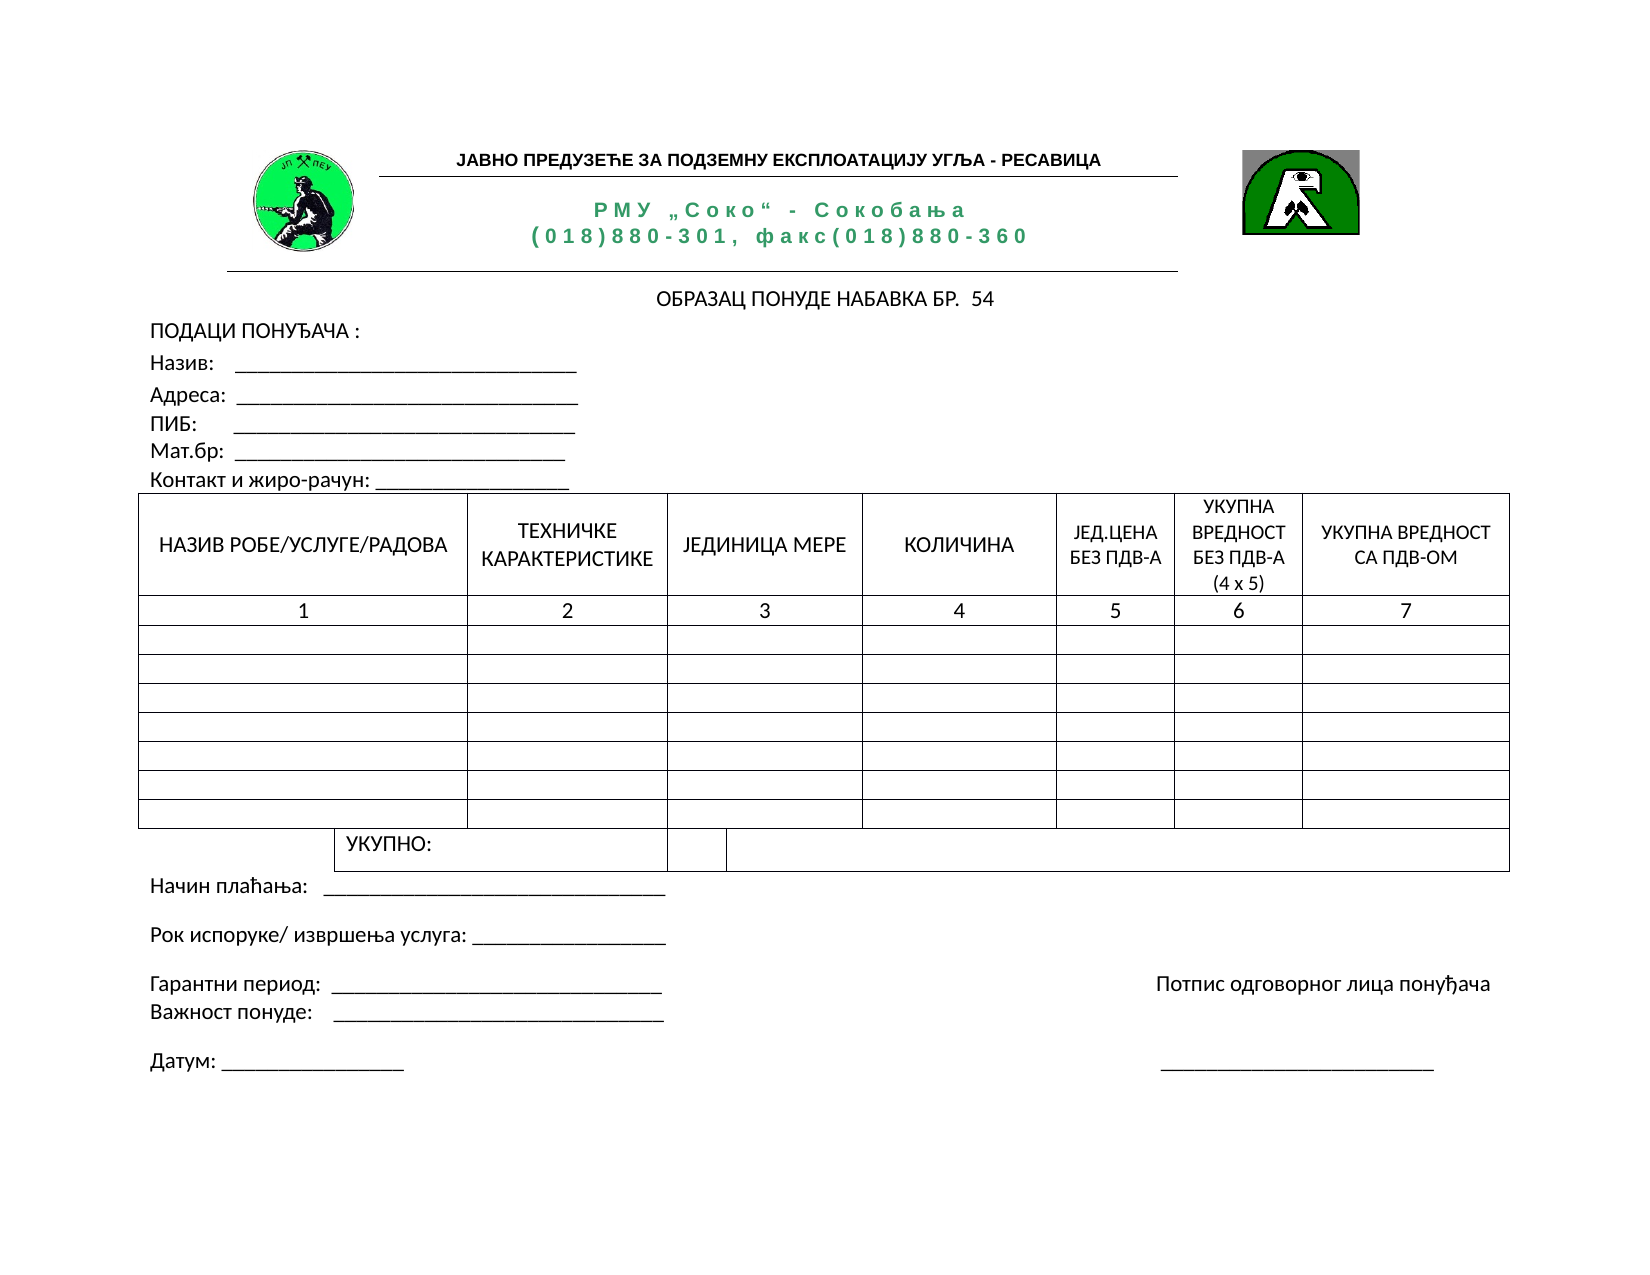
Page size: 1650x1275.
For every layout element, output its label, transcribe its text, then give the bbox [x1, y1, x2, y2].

table_header [227, 150, 379, 271]
table_cell [1057, 655, 1174, 683]
table_cell [1057, 713, 1174, 741]
table_cell [468, 771, 667, 799]
table_cell [1303, 655, 1509, 683]
table_cell [668, 713, 862, 741]
table_cell 4 [863, 596, 1056, 624]
table_cell [139, 684, 467, 712]
table_header ТЕХНИЧКЕ КАРАКТЕРИСТИКЕ [468, 494, 667, 595]
table_cell [863, 626, 1056, 653]
table_cell [1303, 684, 1509, 712]
table_cell 5 [1057, 596, 1174, 624]
table_cell [1303, 742, 1509, 770]
table_header [1178, 150, 1424, 271]
table_cell [139, 655, 467, 683]
table_cell [468, 742, 667, 770]
table_cell [139, 713, 467, 741]
table_cell [468, 655, 667, 683]
table_header КОЛИЧИНА [863, 494, 1056, 595]
table_cell [863, 742, 1056, 770]
table_cell 2 [468, 596, 667, 624]
table_cell [727, 829, 1509, 871]
text Начин плаћања: ______________________________ [150, 872, 1500, 899]
table_cell [139, 771, 467, 799]
table_cell [668, 655, 862, 683]
table_cell [863, 655, 1056, 683]
table_cell [1057, 684, 1174, 712]
table_cell [1175, 771, 1302, 799]
text Назив: ______________________________ [150, 348, 1500, 376]
table_cell [1303, 626, 1509, 653]
table_cell [668, 800, 862, 828]
text Гарантни период: _____________________________ Потпис одговорног лица понуђача Важност понуде: _____________________________ [150, 969, 1500, 1025]
table_cell [668, 829, 726, 871]
table_cell [668, 771, 862, 799]
table_cell 6 [1175, 596, 1302, 624]
text Контакт и жиро-рачун: _________________ [150, 465, 1500, 493]
text ПИБ: ______________________________ [150, 409, 1500, 437]
table_cell [468, 800, 667, 828]
table_cell [1175, 626, 1302, 653]
table_cell 7 [1303, 596, 1509, 624]
table_header УКУПНА ВРЕДНОСТ СА ПДВ-ОМ [1303, 494, 1509, 595]
text Адреса: ______________________________ [150, 381, 1500, 409]
table_cell [1175, 655, 1302, 683]
table_cell [1175, 742, 1302, 770]
table_header НАЗИВ РОБЕ/УСЛУГЕ/РАДОВА [139, 494, 467, 595]
table_cell [1303, 713, 1509, 741]
table_cell [668, 742, 862, 770]
table_cell [1175, 713, 1302, 741]
table_cell 1 [139, 596, 467, 624]
table_cell [668, 684, 862, 712]
table_cell [1057, 626, 1174, 653]
table_cell [863, 684, 1056, 712]
table_cell [1303, 771, 1509, 799]
table_cell 3 [668, 596, 862, 624]
text Мат.бр: _____________________________ [150, 437, 1500, 465]
picture [252, 150, 354, 252]
text Датум: ________________ ________________________ [150, 1046, 1500, 1074]
table_cell [139, 800, 467, 828]
table_header ЈЕДИНИЦА МЕРЕ [668, 494, 862, 595]
table_cell УКУПНО: [335, 829, 667, 871]
table_cell [1057, 771, 1174, 799]
table_cell [468, 684, 667, 712]
table_cell РМУ „Соко“ - Сокобања (018)880-301, факс(018)880-360 [379, 177, 1178, 271]
table_cell [668, 626, 862, 653]
table_cell [1057, 800, 1174, 828]
table_header ЈЕД.ЦЕНА БЕЗ ПДВ-А [1057, 494, 1174, 595]
table_cell [139, 626, 467, 653]
table_header ЈАВНО ПРЕДУЗЕЋЕ ЗА ПОДЗЕМНУ ЕКСПЛОАТАЦИЈУ УГЉА - РЕСАВИЦА [379, 150, 1178, 176]
picture [1242, 150, 1360, 235]
table_cell [1303, 800, 1509, 828]
text ОБРАЗАЦ ПОНУДЕ НАБАВКА БР. 54 [150, 284, 1500, 312]
table_header УКУПНА ВРЕДНОСТ БЕЗ ПДВ-А (4 x 5) [1175, 494, 1302, 595]
text Рок испоруке/ извршења услуга: _________________ [150, 920, 1500, 948]
table_cell [139, 829, 334, 871]
table_cell [1175, 800, 1302, 828]
table_cell [1175, 684, 1302, 712]
table_cell [1057, 742, 1174, 770]
text ПОДАЦИ ПОНУЂАЧА : [150, 316, 1500, 344]
table_cell [468, 626, 667, 653]
table_cell [863, 713, 1056, 741]
table_cell [863, 800, 1056, 828]
table_cell [468, 713, 667, 741]
table_cell [139, 742, 467, 770]
table_cell [863, 771, 1056, 799]
